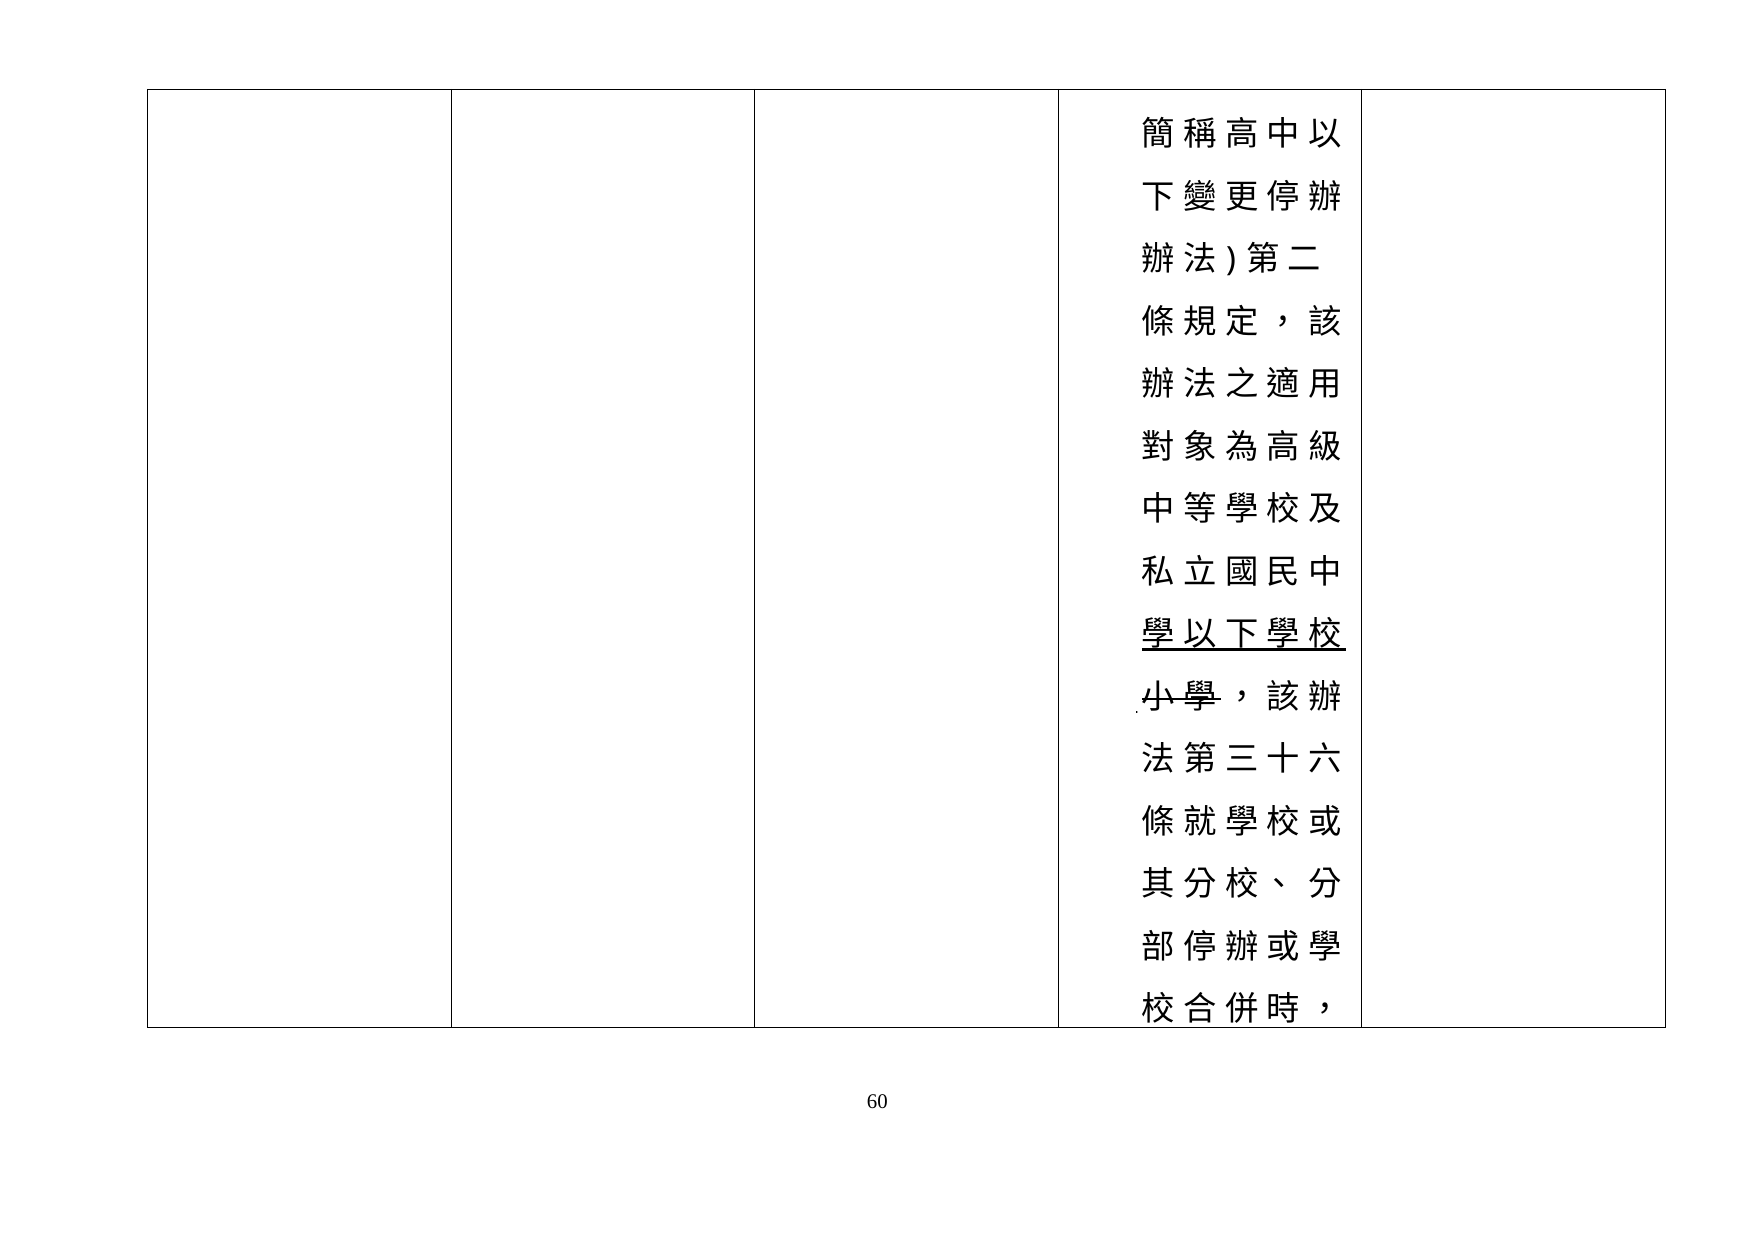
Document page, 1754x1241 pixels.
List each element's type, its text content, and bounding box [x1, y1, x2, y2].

table_cell 簡稱高中以下變更停辦辦法)第二條規定，該辦法之適用對象為高級中等學校及私立國民中學以下學校小學，該辦法第三十六條就學校或其分校、分部停辦或學校合併時， [1059, 90, 1361, 1027]
table_cell [148, 90, 451, 1027]
table_cell [1362, 90, 1665, 1027]
table_cell [755, 90, 1058, 1027]
table_cell [452, 90, 754, 1027]
